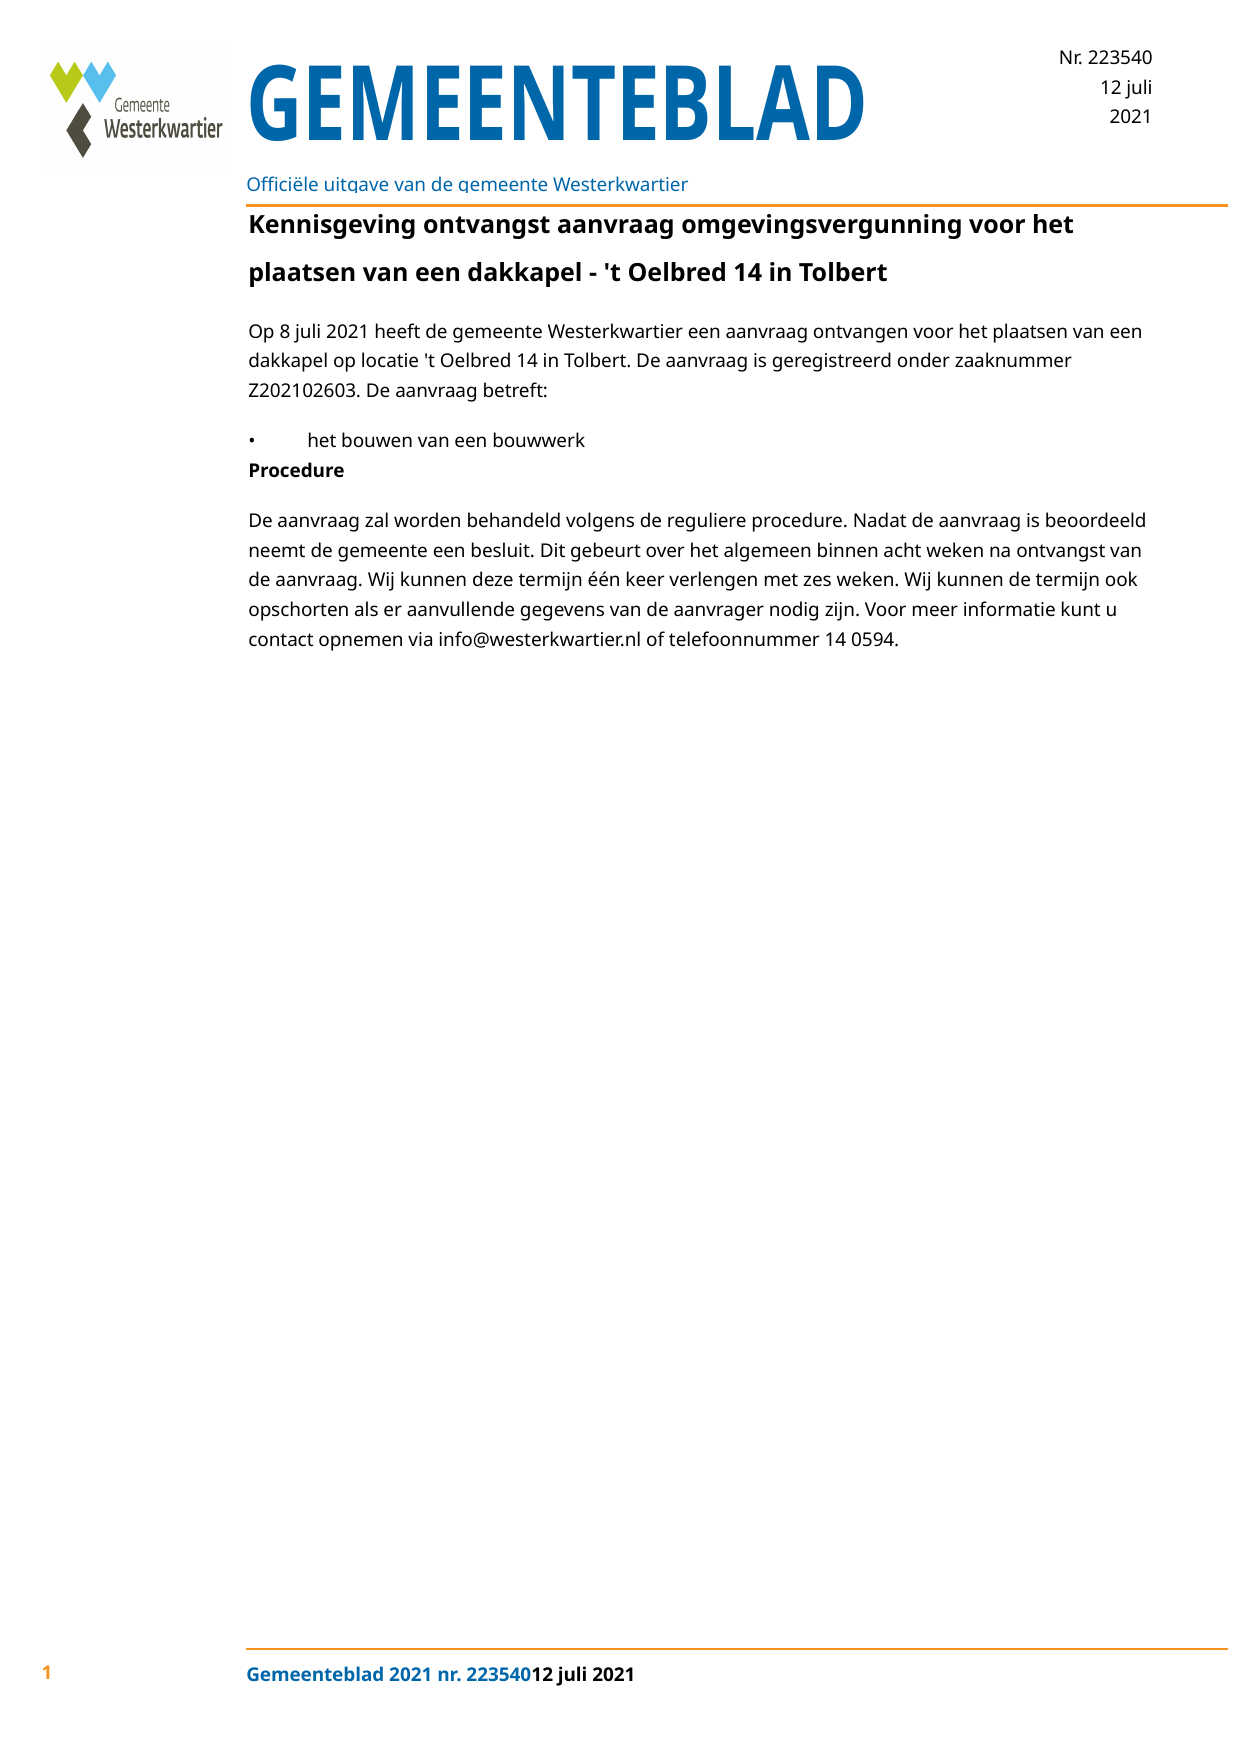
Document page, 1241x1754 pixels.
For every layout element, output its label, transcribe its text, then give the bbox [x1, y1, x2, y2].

picture [41, 47, 231, 172]
text Procedure [248, 457, 1152, 483]
text Op 8 juli 2021 heeft de gemeente Westerkwartier een aanvraag ontvangen voor het plaatsen van een dakkapel op locatie 't Oelbred 14 in Tolbert. De aanvraag is geregistreerd onder zaaknummer Z202102603. De aanvraag betreft: [248, 318, 1152, 403]
list het bouwen van een bouwwerk [248, 427, 1152, 453]
text Kennisgeving ontvangst aanvraag omgevingsvergunning voor het plaatsen van een dakkapel - 't Oelbred 14 in Tolbert [248, 207, 1152, 288]
text De aanvraag zal worden behandeld volgens de reguliere procedure. Nadat de aanvraag is beoordeeld neemt de gemeente een besluit. Dit gebeurt over het algemeen binnen acht weken na ontvangst van de aanvraag. Wij kunnen deze termijn één keer verlengen met zes weken. Wij kunnen de termijn ook opschorten als er aanvullende gegevens van de aanvrager nodig zijn. Voor meer informatie kunt u contact opnemen via info@westerkwartier.nl of telefoonnummer 14 0594. [248, 507, 1152, 652]
